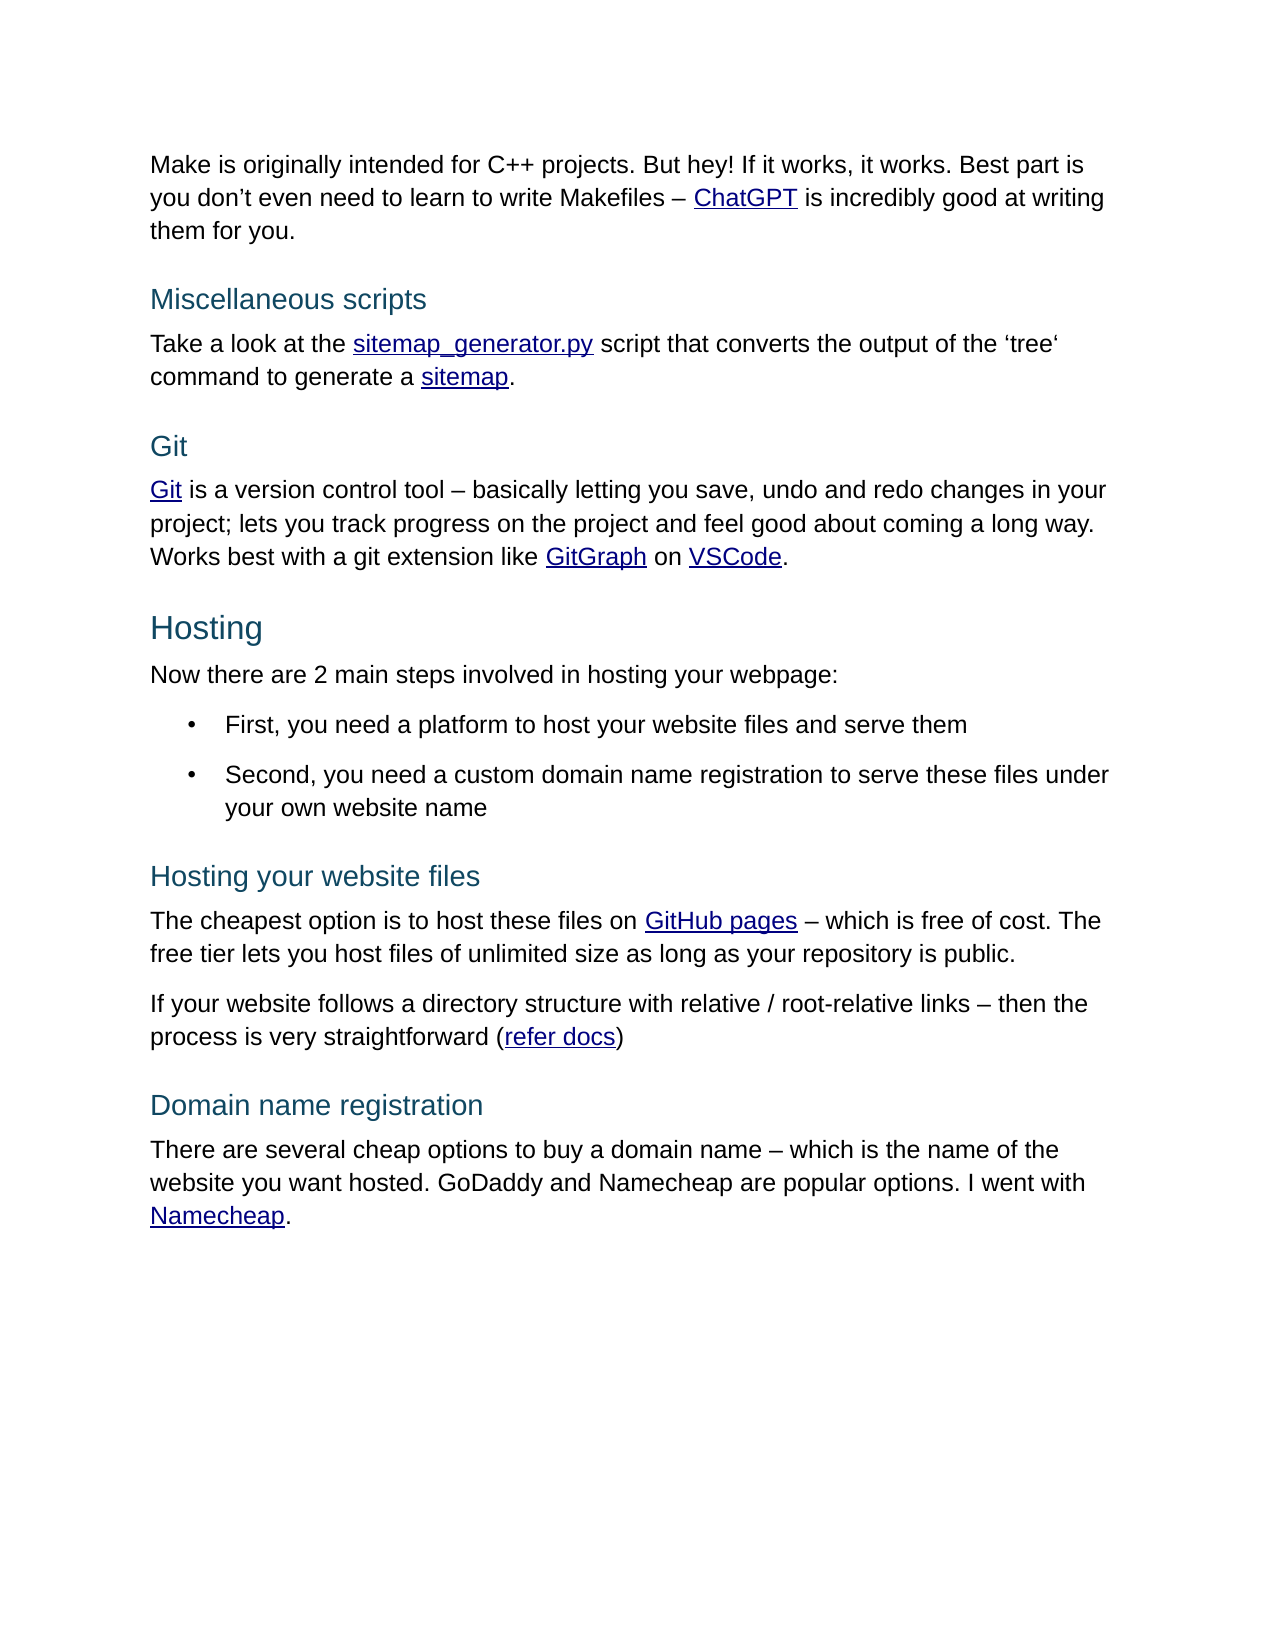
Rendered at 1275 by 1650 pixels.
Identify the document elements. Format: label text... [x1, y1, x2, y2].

subtitle Miscellaneous scripts [150, 282, 1125, 316]
subtitle Domain name registration [150, 1088, 1125, 1122]
text Now there are 2 main steps involved in hosting your webpage: [150, 660, 1125, 689]
subtitle Hosting your website files [150, 859, 1125, 893]
list First, you need a platform to host your website files and serve them [187, 710, 1125, 739]
subtitle Hosting [150, 608, 1125, 646]
text If your website follows a directory structure with relative / root-relative links – then the process is very straightforward (refer docs) [150, 989, 1125, 1051]
text The cheapest option is to host these files on GitHub pages – which is free of cost. The free tier lets you host files of unlimited size as long as your repository is public. [150, 906, 1125, 968]
list Second, you need a custom domain name registration to serve these files under your own website name [187, 760, 1125, 822]
subtitle Git [150, 429, 1125, 462]
text Make is originally intended for C++ projects. But hey! If it works, it works. Best part is you don’t even need to learn to write Makefiles – ChatGPT is incredibly good at writing them for you. [150, 150, 1125, 245]
text Git is a version control tool – basically letting you save, undo and redo changes in your project; lets you track progress on the project and feel good about coming a long way. Works best with a git extension like GitGraph on VSCode. [150, 476, 1125, 570]
text There are several cheap options to buy a domain name – which is the name of the website you want hosted. GoDaddy and Namecheap are popular options. I went with Namecheap. [150, 1135, 1125, 1230]
text Take a look at the sitemap_generator.py script that converts the output of the ‘tree‘ command to generate a sitemap. [150, 329, 1125, 391]
